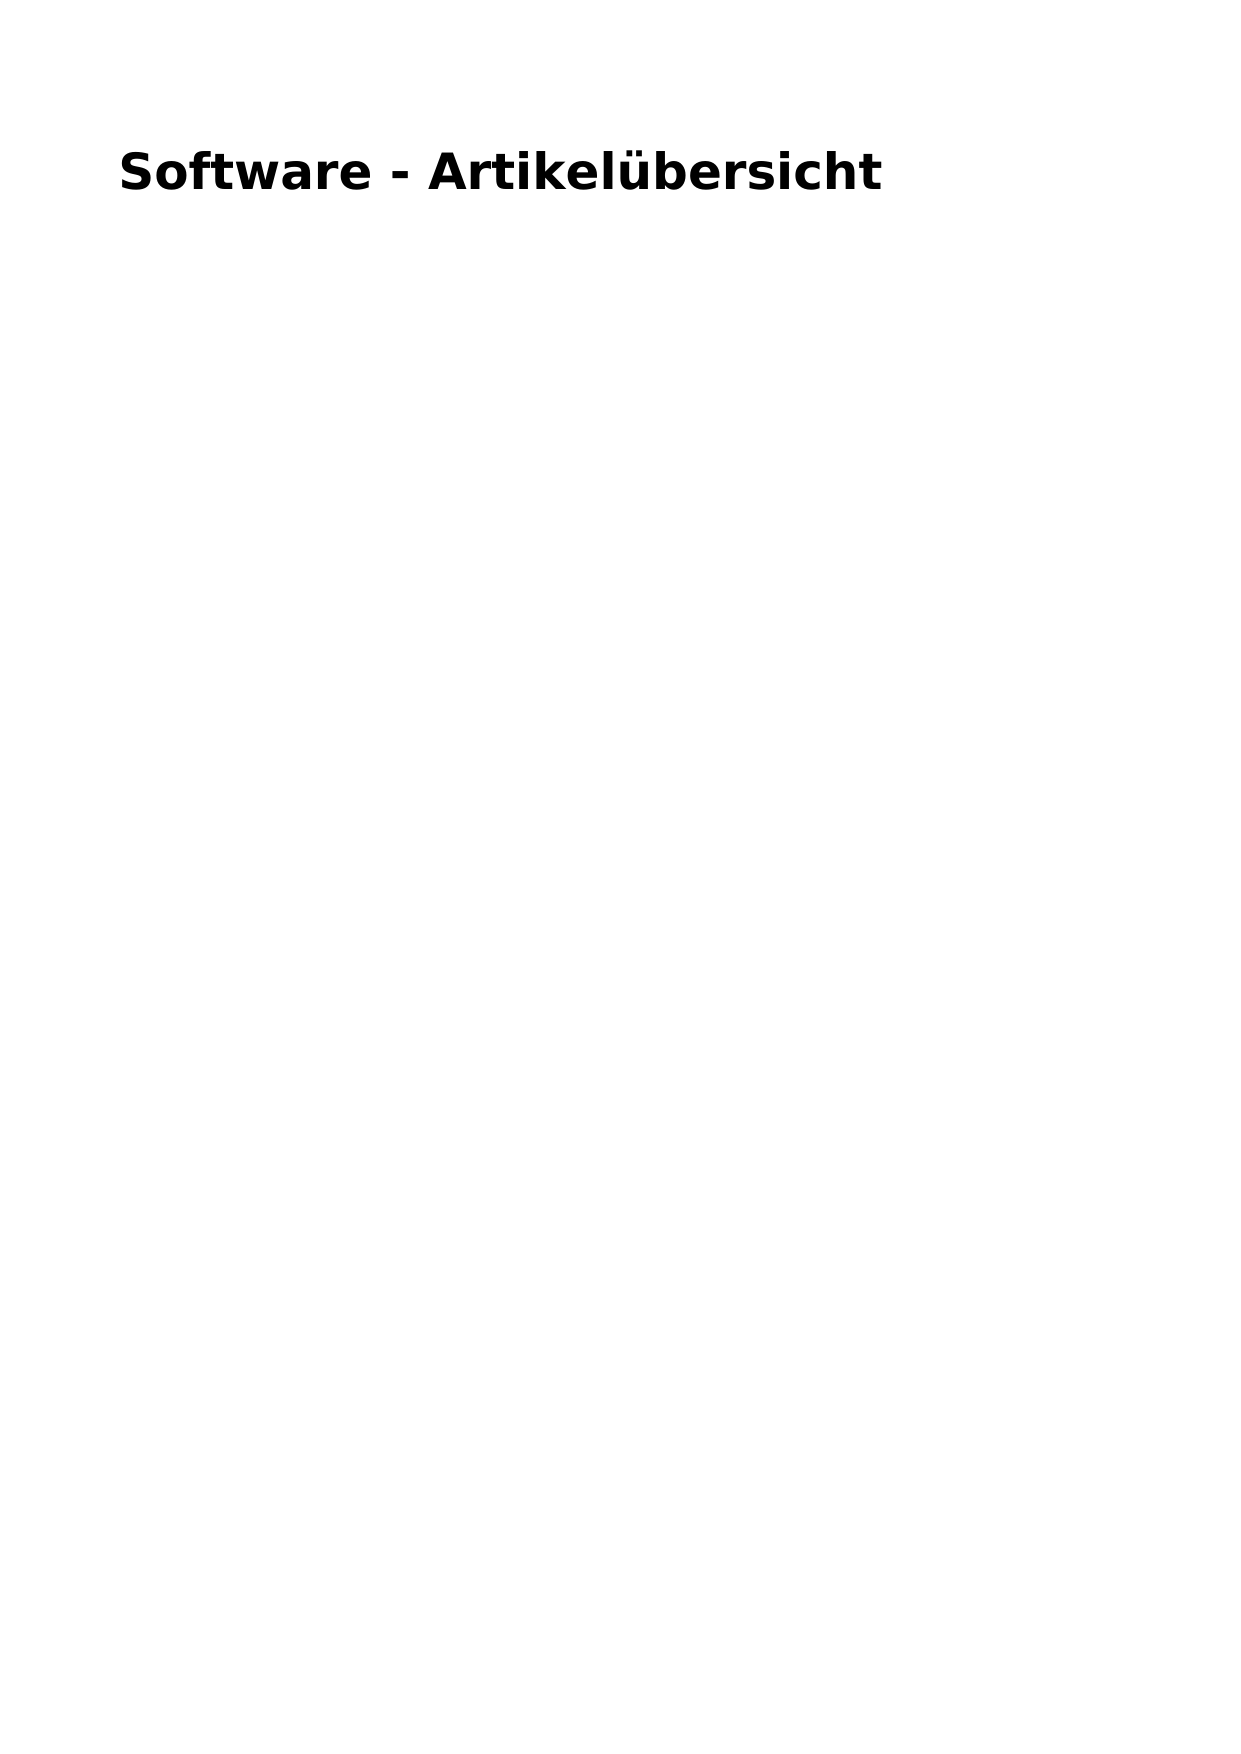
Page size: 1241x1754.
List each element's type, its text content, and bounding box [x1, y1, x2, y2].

subtitle Software - Artikelübersicht [118, 143, 1122, 201]
